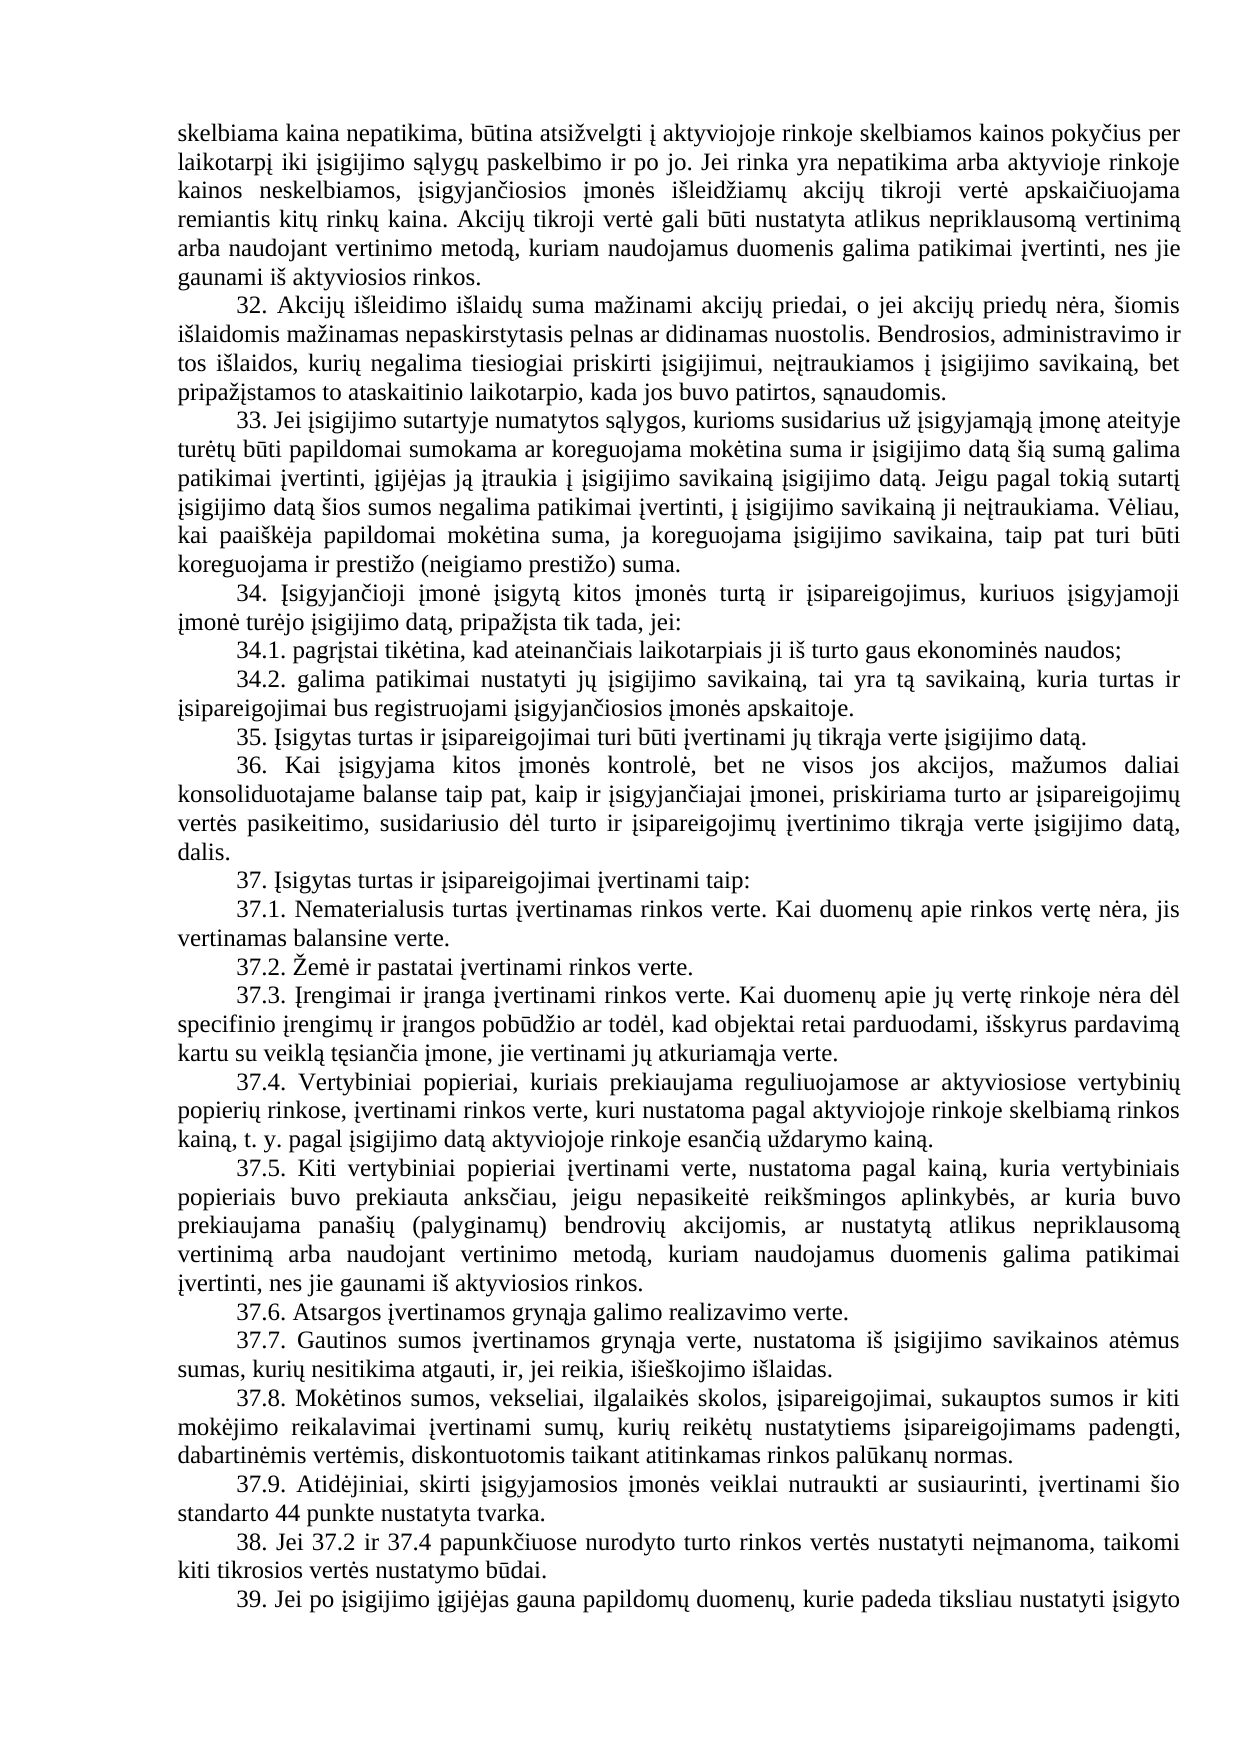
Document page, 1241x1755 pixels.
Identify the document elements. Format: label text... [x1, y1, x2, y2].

text 36. Kai įsigyjama kitos įmonės kontrolė, bet ne visos jos akcijos, mažumos daliai konsoliduotajame balanse taip pat, kaip ir įsigyjančiajai įmonei, priskiriama turto ar įsipareigojimų vertės pasikeitimo, susidariusio dėl turto ir įsipareigojimų įvertinimo tikrąja verte įsigijimo datą, dalis. [177, 751, 1181, 866]
text 37.8. Mokėtinos sumos, vekseliai, ilgalaikės skolos, įsipareigojimai, sukauptos sumos ir kiti mokėjimo reikalavimai įvertinami sumų, kurių reikėtų nustatytiems įsipareigojimams padengti, dabartinėmis vertėmis, diskontuotomis taikant atitinkamas rinkos palūkanų normas. [177, 1383, 1181, 1469]
text skelbiama kaina nepatikima, būtina atsižvelgti į aktyviojoje rinkoje skelbiamos kainos pokyčius per laikotarpį iki įsigijimo sąlygų paskelbimo ir po jo. Jei rinka yra nepatikima arba aktyvioje rinkoje kainos neskelbiamos, įsigyjančiosios įmonės išleidžiamų akcijų tikroji vertė apskaičiuojama remiantis kitų rinkų kaina. Akcijų tikroji vertė gali būti nustatyta atlikus nepriklausomą vertinimą arba naudojant vertinimo metodą, kuriam naudojamus duomenis galima patikimai įvertinti, nes jie gaunami iš aktyviosios rinkos. [177, 118, 1181, 291]
text 37.4. Vertybiniai popieriai, kuriais prekiaujama reguliuojamose ar aktyviosiose vertybinių popierių rinkose, įvertinami rinkos verte, kuri nustatoma pagal aktyviojoje rinkoje skelbiamą rinkos kainą, t. y. pagal įsigijimo datą aktyviojoje rinkoje esančią uždarymo kainą. [177, 1067, 1181, 1153]
text 33. Jei įsigijimo sutartyje numatytos sąlygos, kurioms susidarius už įsigyjamąją įmonę ateityje turėtų būti papildomai sumokama ar koreguojama mokėtina suma ir įsigijimo datą šią sumą galima patikimai įvertinti, įgijėjas ją įtraukia į įsigijimo savikainą įsigijimo datą. Jeigu pagal tokią sutartį įsigijimo datą šios sumos negalima patikimai įvertinti, į įsigijimo savikainą ji neįtraukiama. Vėliau, kai paaiškėja papildomai mokėtina suma, ja koreguojama įsigijimo savikaina, taip pat turi būti koreguojama ir prestižo (neigiamo prestižo) suma. [177, 406, 1181, 578]
text 34.1. pagrįstai tikėtina, kad ateinančiais laikotarpiais ji iš turto gaus ekonominės naudos; [177, 636, 1181, 664]
text 37.7. Gautinos sumos įvertinamos grynąja verte, nustatoma iš įsigijimo savikainos atėmus sumas, kurių nesitikima atgauti, ir, jei reikia, išieškojimo išlaidas. [177, 1326, 1181, 1383]
text 37.6. Atsargos įvertinamos grynąja galimo realizavimo verte. [177, 1297, 1181, 1326]
text 37.3. Įrengimai ir įranga įvertinami rinkos verte. Kai duomenų apie jų vertę rinkoje nėra dėl specifinio įrengimų ir įrangos pobūdžio ar todėl, kad objektai retai parduodami, išskyrus pardavimą kartu su veiklą tęsiančia įmone, jie vertinami jų atkuriamąja verte. [177, 981, 1181, 1067]
text 39. Jei po įsigijimo įgijėjas gauna papildomų duomenų, kurie padeda tiksliau nustatyti įsigyto [177, 1584, 1181, 1613]
text 35. Įsigytas turtas ir įsipareigojimai turi būti įvertinami jų tikrąja verte įsigijimo datą. [177, 722, 1181, 751]
text 34. Įsigyjančioji įmonė įsigytą kitos įmonės turtą ir įsipareigojimus, kuriuos įsigyjamoji įmonė turėjo įsigijimo datą, pripažįsta tik tada, jei: [177, 578, 1181, 636]
text 37.9. Atidėjiniai, skirti įsigyjamosios įmonės veiklai nutraukti ar susiaurinti, įvertinami šio standarto 44 punkte nustatyta tvarka. [177, 1469, 1181, 1527]
text 37.1. Nematerialusis turtas įvertinamas rinkos verte. Kai duomenų apie rinkos vertę nėra, jis vertinamas balansine verte. [177, 894, 1181, 952]
text 34.2. galima patikimai nustatyti jų įsigijimo savikainą, tai yra tą savikainą, kuria turtas ir įsipareigojimai bus registruojami įsigyjančiosios įmonės apskaitoje. [177, 664, 1181, 722]
text 37. Įsigytas turtas ir įsipareigojimai įvertinami taip: [177, 866, 1181, 894]
text 38. Jei 37.2 ir 37.4 papunkčiuose nurodyto turto rinkos vertės nustatyti neįmanoma, taikomi kiti tikrosios vertės nustatymo būdai. [177, 1527, 1181, 1584]
text 37.2. Žemė ir pastatai įvertinami rinkos verte. [177, 952, 1181, 981]
text 32. Akcijų išleidimo išlaidų suma mažinami akcijų priedai, o jei akcijų priedų nėra, šiomis išlaidomis mažinamas nepaskirstytasis pelnas ar didinamas nuostolis. Bendrosios, administravimo ir tos išlaidos, kurių negalima tiesiogiai priskirti įsigijimui, neįtraukiamos į įsigijimo savikainą, bet pripažįstamos to ataskaitinio laikotarpio, kada jos buvo patirtos, sąnaudomis. [177, 291, 1181, 406]
text 37.5. Kiti vertybiniai popieriai įvertinami verte, nustatoma pagal kainą, kuria vertybiniais popieriais buvo prekiauta anksčiau, jeigu nepasikeitė reikšmingos aplinkybės, ar kuria buvo prekiaujama panašių (palyginamų) bendrovių akcijomis, ar nustatytą atlikus nepriklausomą vertinimą arba naudojant vertinimo metodą, kuriam naudojamus duomenis galima patikimai įvertinti, nes jie gaunami iš aktyviosios rinkos. [177, 1153, 1181, 1297]
